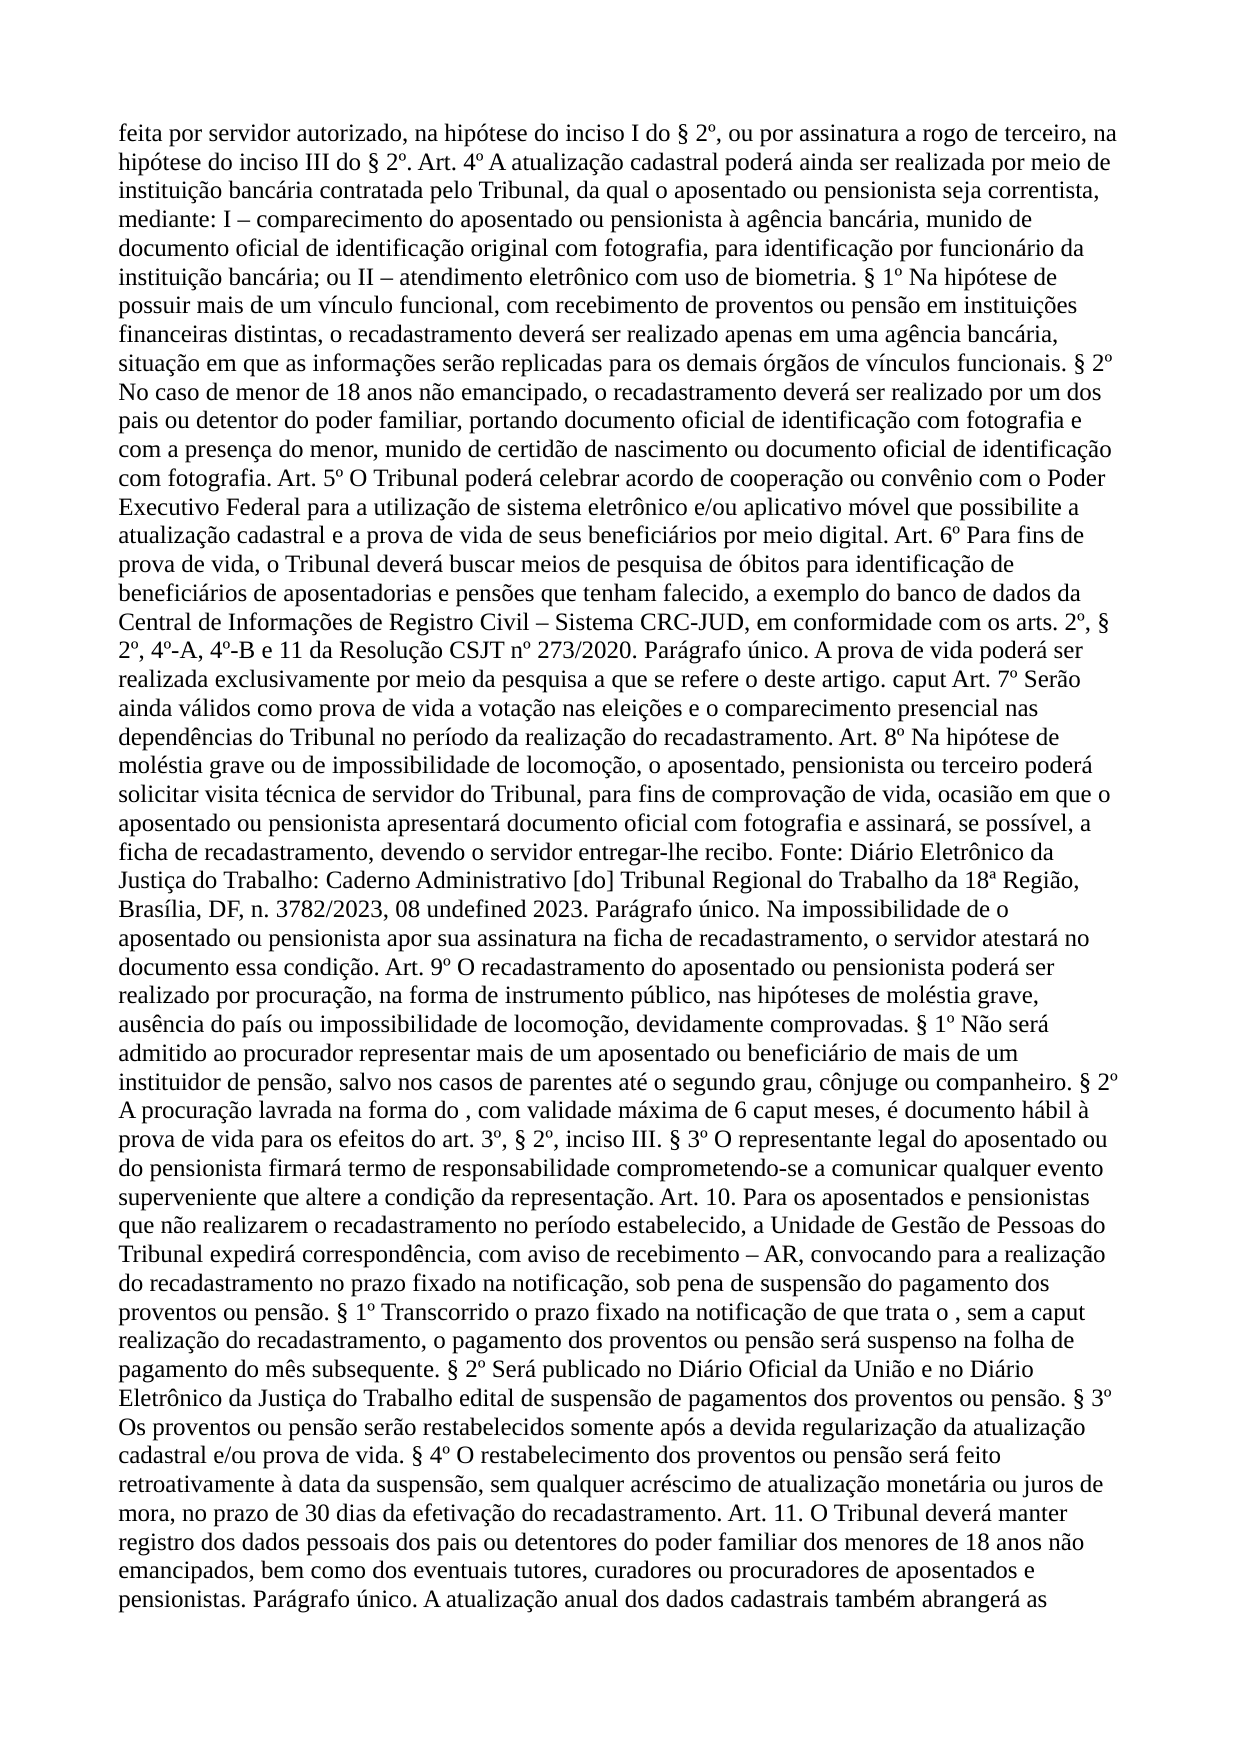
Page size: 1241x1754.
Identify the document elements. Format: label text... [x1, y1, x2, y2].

text feita por servidor autorizado, na hipótese do inciso I do § 2º, ou por assinatura a rogo de terceiro, na hipótese do inciso III do § 2º. Art. 4º A atualização cadastral poderá ainda ser realizada por meio de instituição bancária contratada pelo Tribunal, da qual o aposentado ou pensionista seja correntista, mediante: I – comparecimento do aposentado ou pensionista à agência bancária, munido de documento oficial de identificação original com fotografia, para identificação por funcionário da instituição bancária; ou II – atendimento eletrônico com uso de biometria. § 1º Na hipótese de possuir mais de um vínculo funcional, com recebimento de proventos ou pensão em instituições financeiras distintas, o recadastramento deverá ser realizado apenas em uma agência bancária, situação em que as informações serão replicadas para os demais órgãos de vínculos funcionais. § 2º No caso de menor de 18 anos não emancipado, o recadastramento deverá ser realizado por um dos pais ou detentor do poder familiar, portando documento oficial de identificação com fotografia e com a presença do menor, munido de certidão de nascimento ou documento oficial de identificação com fotografia. Art. 5º O Tribunal poderá celebrar acordo de cooperação ou convênio com o Poder Executivo Federal para a utilização de sistema eletrônico e/ou aplicativo móvel que possibilite a atualização cadastral e a prova de vida de seus beneficiários por meio digital. Art. 6º Para fins de prova de vida, o Tribunal deverá buscar meios de pesquisa de óbitos para identificação de beneficiários de aposentadorias e pensões que tenham falecido, a exemplo do banco de dados da Central de Informações de Registro Civil – Sistema CRC-JUD, em conformidade com os arts. 2º, § 2º, 4º-A, 4º-B e 11 da Resolução CSJT nº 273/2020. Parágrafo único. A prova de vida poderá ser realizada exclusivamente por meio da pesquisa a que se refere o deste artigo. caput Art. 7º Serão ainda válidos como prova de vida a votação nas eleições e o comparecimento presencial nas dependências do Tribunal no período da realização do recadastramento. Art. 8º Na hipótese de moléstia grave ou de impossibilidade de locomoção, o aposentado, pensionista ou terceiro poderá solicitar visita técnica de servidor do Tribunal, para fins de comprovação de vida, ocasião em que o aposentado ou pensionista apresentará documento oficial com fotografia e assinará, se possível, a ficha de recadastramento, devendo o servidor entregar-lhe recibo. Fonte: Diário Eletrônico da Justiça do Trabalho: Caderno Administrativo [do] Tribunal Regional do Trabalho da 18ª Região, Brasília, DF, n. 3782/2023, 08 undefined 2023. Parágrafo único. Na impossibilidade de o aposentado ou pensionista apor sua assinatura na ficha de recadastramento, o servidor atestará no documento essa condição. Art. 9º O recadastramento do aposentado ou pensionista poderá ser realizado por procuração, na forma de instrumento público, nas hipóteses de moléstia grave, ausência do país ou impossibilidade de locomoção, devidamente comprovadas. § 1º Não será admitido ao procurador representar mais de um aposentado ou beneficiário de mais de um instituidor de pensão, salvo nos casos de parentes até o segundo grau, cônjuge ou companheiro. § 2º A procuração lavrada na forma do , com validade máxima de 6 caput meses, é documento hábil à prova de vida para os efeitos do art. 3º, § 2º, inciso III. § 3º O representante legal do aposentado ou do pensionista firmará termo de responsabilidade comprometendo-se a comunicar qualquer evento superveniente que altere a condição da representação. Art. 10. Para os aposentados e pensionistas que não realizarem o recadastramento no período estabelecido, a Unidade de Gestão de Pessoas do Tribunal expedirá correspondência, com aviso de recebimento – AR, convocando para a realização do recadastramento no prazo fixado na notificação, sob pena de suspensão do pagamento dos proventos ou pensão. § 1º Transcorrido o prazo fixado na notificação de que trata o , sem a caput realização do recadastramento, o pagamento dos proventos ou pensão será suspenso na folha de pagamento do mês subsequente. § 2º Será publicado no Diário Oficial da União e no Diário Eletrônico da Justiça do Trabalho edital de suspensão de pagamentos dos proventos ou pensão. § 3º Os proventos ou pensão serão restabelecidos somente após a devida regularização da atualização cadastral e/ou prova de vida. § 4º O restabelecimento dos proventos ou pensão será feito retroativamente à data da suspensão, sem qualquer acréscimo de atualização monetária ou juros de mora, no prazo de 30 dias da efetivação do recadastramento. Art. 11. O Tribunal deverá manter registro dos dados pessoais dos pais ou detentores do poder familiar dos menores de 18 anos não emancipados, bem como dos eventuais tutores, curadores ou procuradores de aposentados e pensionistas. Parágrafo único. A atualização anual dos dados cadastrais também abrangerá as [118, 118, 1122, 1613]
